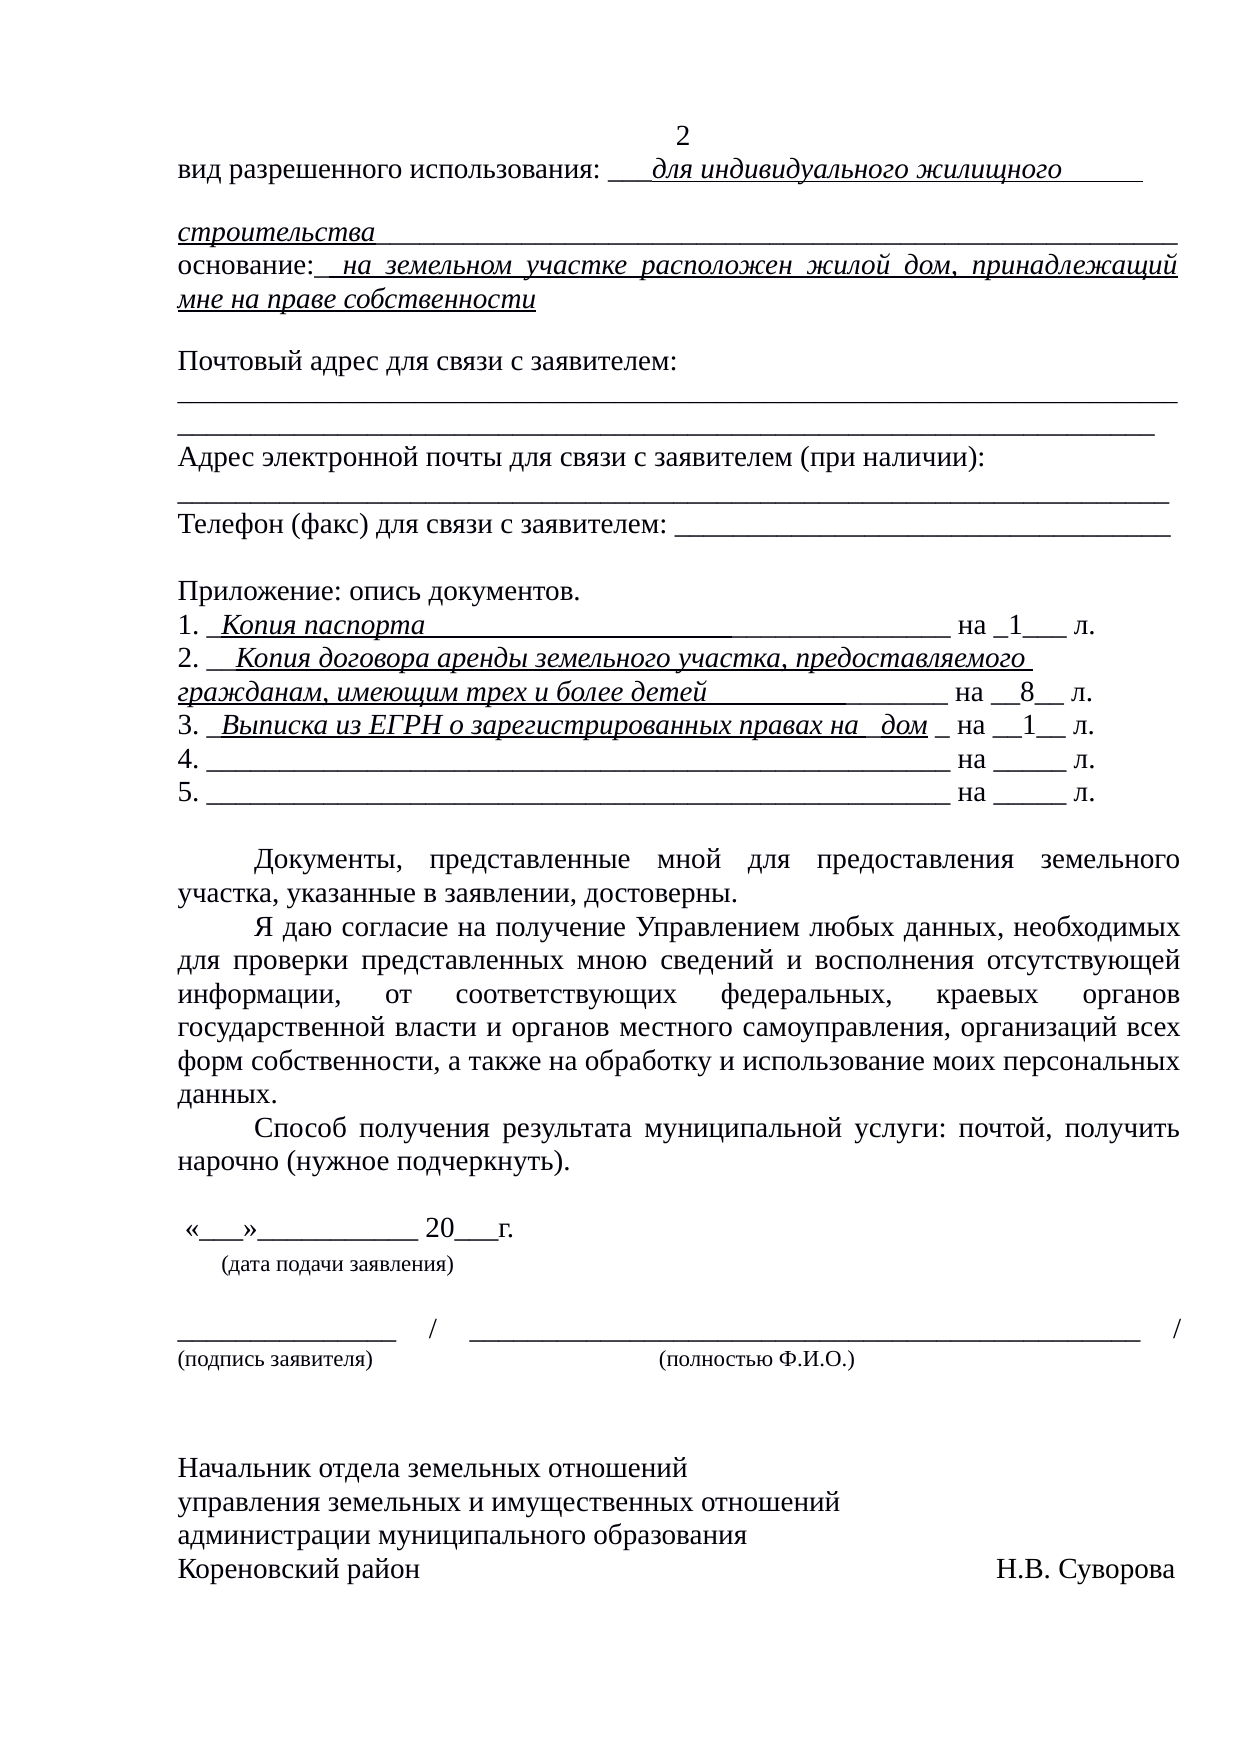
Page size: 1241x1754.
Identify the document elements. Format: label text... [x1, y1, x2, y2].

text «___»___________ 20___г. [177, 1211, 1181, 1244]
text 1. _Копия паспорта _______________ на _1___ л. [177, 607, 1181, 640]
text ___________________________________________________________________ [177, 406, 1181, 439]
text Адрес электронной почты для связи с заявителем (при наличии): ____________________________________________________________________ [177, 439, 1181, 506]
text 5. ___________________________________________________ на _____ л. [177, 774, 1181, 808]
text управления земельных и имущественных отношений [177, 1484, 1181, 1517]
table_cell 2 вид разрешенного использования: ___для индивидуального жилищного строительства_______________________________________________________основание:_ на земельном участке расположен жилой дом, принадлежащий мне на праве собственности Почтовый адрес для связи с заявителем: ________________________________________________________________________________ [165, 118, 1192, 406]
text _______________ / ______________________________________________ / (подпись заявителя) (полностью Ф.И.О.) [177, 1311, 1181, 1371]
text Начальник отдела земельных отношений [177, 1450, 1181, 1484]
text администрации муниципального образования [177, 1517, 1181, 1551]
text Телефон (факс) для связи с заявителем: __________________________________ [177, 506, 1181, 540]
text Способ получения результата муниципальной услуги: почтой, получить нарочно (нужное подчеркнуть). [177, 1110, 1181, 1177]
text 4. ___________________________________________________ на _____ л. [177, 741, 1181, 774]
text (дата подачи заявления) [177, 1244, 1181, 1278]
text 2. __Копия договора аренды земельного участка, предоставляемого гражданам, имеющим трех и более детей _______ на __8__ л. [177, 640, 1181, 707]
text Документы, представленные мной для предоставления земельного участка, указанные в заявлении, достоверны. [177, 842, 1181, 909]
text Я даю согласие на получение Управлением любых данных, необходимых для проверки представленных мною сведений и восполнения отсутствующей информации, от соответствующих федеральных, краевых органов государственной власти и органов местного самоуправления, организаций всех форм собственности, а также на обработку и использование моих персональных данных. [177, 909, 1181, 1110]
text Кореновский район Н.В. Суворова [177, 1551, 1181, 1584]
text 3. _Выписка из ЕГРН о зарегистрированных правах на _дом _ на __1__ л. [177, 707, 1181, 741]
text Приложение: опись документов. [177, 573, 1181, 607]
table_cell [1193, 118, 1238, 406]
